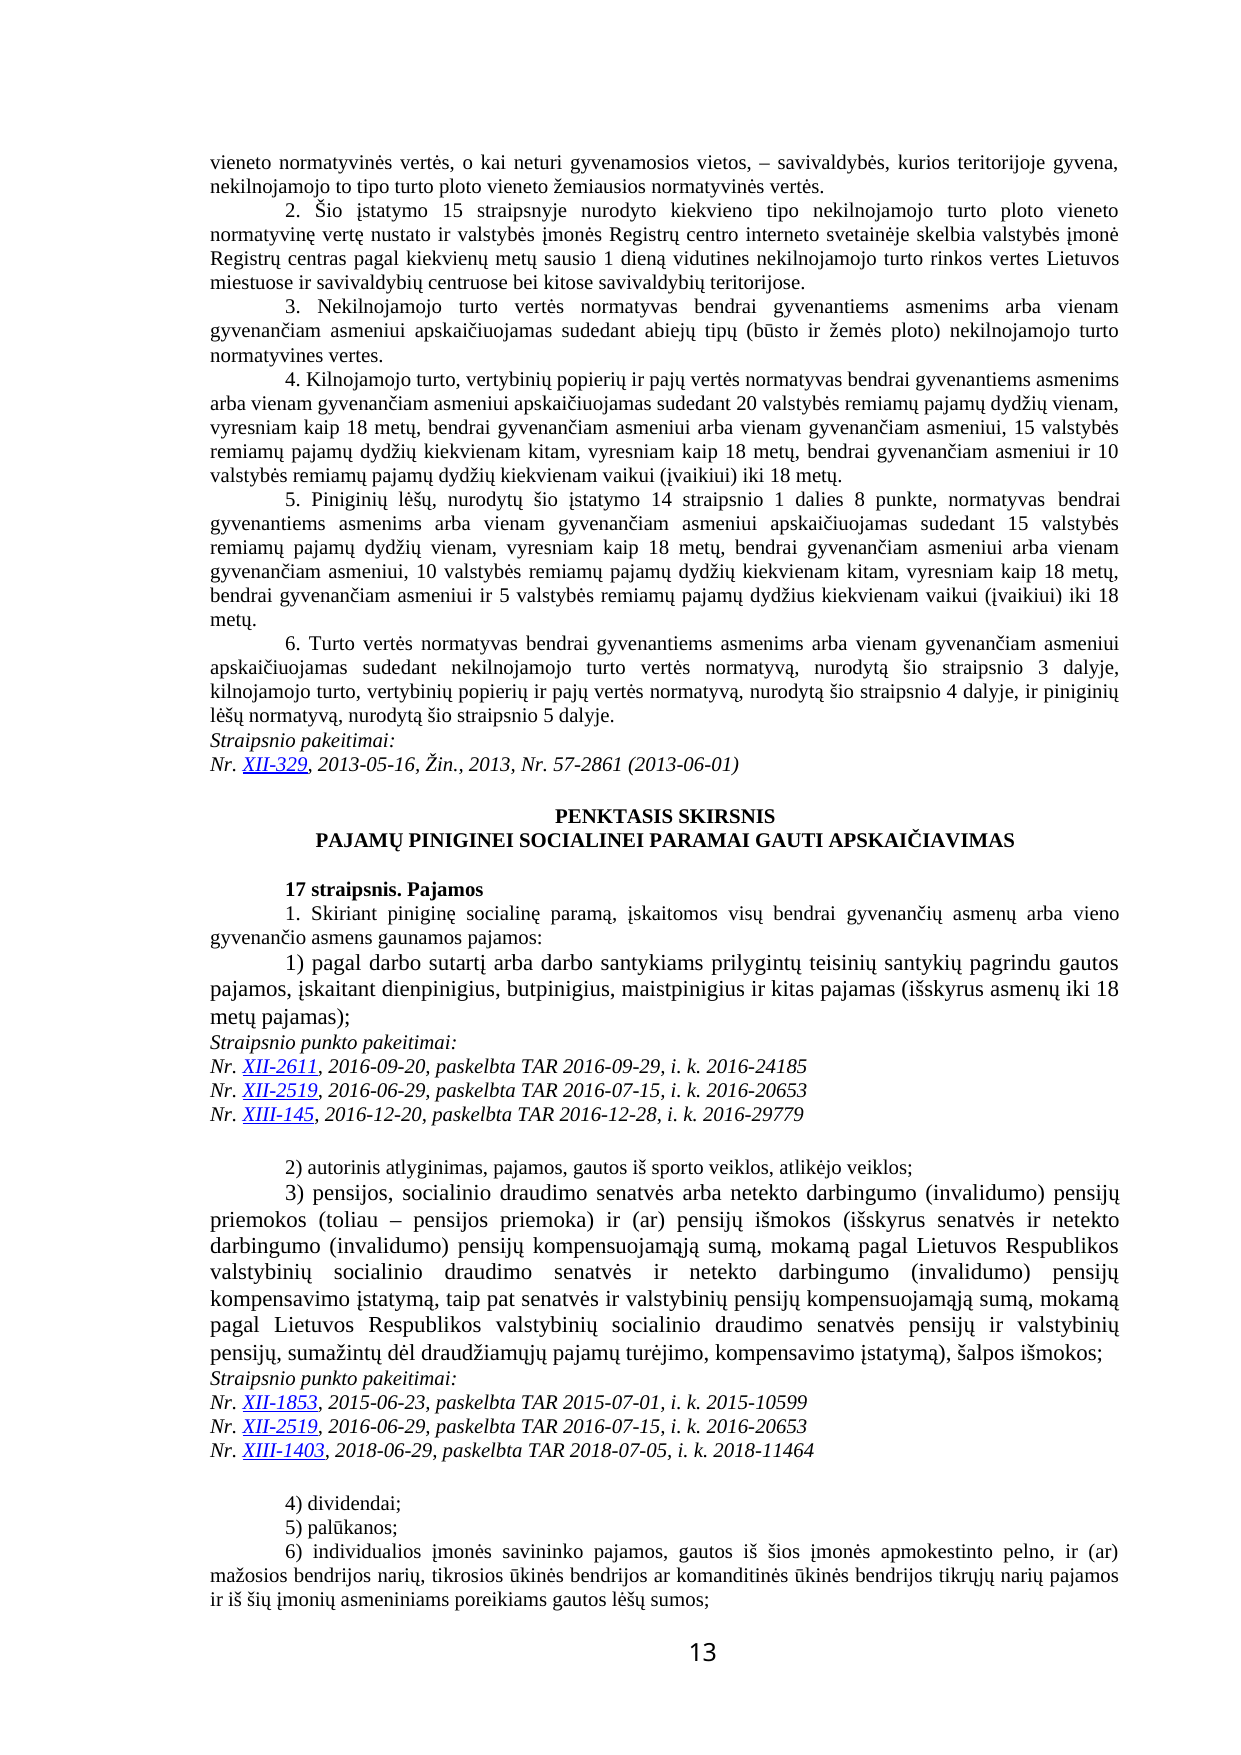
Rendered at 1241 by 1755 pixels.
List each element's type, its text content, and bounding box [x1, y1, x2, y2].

text 4. Kilnojamojo turto, vertybinių popierių ir pajų vertės normatyvas bendrai gyvenantiems asmenims arba vienam gyvenančiam asmeniui apskaičiuojamas sudedant 20 valstybės remiamų pajamų dydžių vienam, vyresniam kaip 18 metų, bendrai gyvenančiam asmeniui arba vienam gyvenančiam asmeniui, 15 valstybės remiamų pajamų dydžių kiekvienam kitam, vyresniam kaip 18 metų, bendrai gyvenančiam asmeniui ir 10 valstybės remiamų pajamų dydžių kiekvienam vaikui (įvaikiui) iki 18 metų. [210, 367, 1120, 487]
text vieneto normatyvinės vertės, o kai neturi gyvenamosios vietos, – savivaldybės, kurios teritorijoje gyvena, nekilnojamojo to tipo turto ploto vieneto žemiausios normatyvinės vertės. [210, 150, 1120, 198]
text 5) palūkanos; [210, 1515, 1120, 1539]
text PENKTASIS SKIRSNIS [210, 804, 1120, 828]
text 6) individualios įmonės savininko pajamos, gautos iš šios įmonės apmokestinto pelno, ir (ar) mažosios bendrijos narių, tikrosios ūkinės bendrijos ar komanditinės ūkinės bendrijos tikrųjų narių pajamos ir iš šių įmonių asmeniniams poreikiams gautos lėšų sumos; [210, 1539, 1120, 1611]
text Straipsnio pakeitimai: [210, 727, 1120, 752]
text Nr. XIII-1403, 2018-06-29, paskelbta TAR 2018-07-05, i. k. 2018-11464 [210, 1438, 1120, 1462]
text Nr. XII-2519, 2016-06-29, paskelbta TAR 2016-07-15, i. k. 2016-20653 [210, 1414, 1120, 1438]
text 4) dividendai; [210, 1491, 1120, 1515]
text Straipsnio punkto pakeitimai: [210, 1030, 1120, 1054]
text 3) pensijos, socialinio draudimo senatvės arba netekto darbingumo (invalidumo) pensijų priemokos (toliau – pensijos priemoka) ir (ar) pensijų išmokos (išskyrus senatvės ir netekto darbingumo (invalidumo) pensijų kompensuojamąją sumą, mokamą pagal Lietuvos Respublikos valstybinių socialinio draudimo senatvės ir netekto darbingumo (invalidumo) pensijų kompensavimo įstatymą, taip pat senatvės ir valstybinių pensijų kompensuojamąją sumą, mokamą pagal Lietuvos Respublikos valstybinių socialinio draudimo senatvės pensijų ir valstybinių pensijų, sumažintų dėl draudžiamųjų pajamų turėjimo, kompensavimo įstatymą), šalpos išmokos; [210, 1179, 1120, 1366]
text 5. Piniginių lėšų, nurodytų šio įstatymo 14 straipsnio 1 dalies 8 punkte, normatyvas bendrai gyvenantiems asmenims arba vienam gyvenančiam asmeniui apskaičiuojamas sudedant 15 valstybės remiamų pajamų dydžių vienam, vyresniam kaip 18 metų, bendrai gyvenančiam asmeniui arba vienam gyvenančiam asmeniui, 10 valstybės remiamų pajamų dydžių kiekvienam kitam, vyresniam kaip 18 metų, bendrai gyvenančiam asmeniui ir 5 valstybės remiamų pajamų dydžius kiekvienam vaikui (įvaikiui) iki 18 metų. [210, 487, 1120, 631]
text 6. Turto vertės normatyvas bendrai gyvenantiems asmenims arba vienam gyvenančiam asmeniui apskaičiuojamas sudedant nekilnojamojo turto vertės normatyvą, nurodytą šio straipsnio 3 dalyje, kilnojamojo turto, vertybinių popierių ir pajų vertės normatyvą, nurodytą šio straipsnio 4 dalyje, ir piniginių lėšų normatyvą, nurodytą šio straipsnio 5 dalyje. [210, 631, 1120, 727]
text Nr. XII-2519, 2016-06-29, paskelbta TAR 2016-07-15, i. k. 2016-20653 [210, 1078, 1120, 1102]
text Nr. XII-329, 2013-05-16, Žin., 2013, Nr. 57-2861 (2013-06-01) [210, 752, 1120, 776]
text 3. Nekilnojamojo turto vertės normatyvas bendrai gyvenantiems asmenims arba vienam gyvenančiam asmeniui apskaičiuojamas sudedant abiejų tipų (būsto ir žemės ploto) nekilnojamojo turto normatyvines vertes. [210, 294, 1120, 367]
text 17 straipsnis. Pajamos [210, 877, 1120, 901]
text Straipsnio punkto pakeitimai: [210, 1366, 1120, 1390]
text 1. Skiriant piniginę socialinę paramą, įskaitomos visų bendrai gyvenančių asmenų arba vieno gyvenančio asmens gaunamos pajamos: [210, 901, 1120, 949]
text 2. Šio įstatymo 15 straipsnyje nurodyto kiekvieno tipo nekilnojamojo turto ploto vieneto normatyvinę vertę nustato ir valstybės įmonės Registrų centro interneto svetainėje skelbia valstybės įmonė Registrų centras pagal kiekvienų metų sausio 1 dieną vidutines nekilnojamojo turto rinkos vertes Lietuvos miestuose ir savivaldybių centruose bei kitose savivaldybių teritorijose. [210, 198, 1120, 294]
text 1) pagal darbo sutartį arba darbo santykiams prilygintų teisinių santykių pagrindu gautos pajamos, įskaitant dienpinigius, butpinigius, maistpinigius ir kitas pajamas (išskyrus asmenų iki 18 metų pajamas); [210, 949, 1120, 1030]
text Nr. XII-2611, 2016-09-20, paskelbta TAR 2016-09-29, i. k. 2016-24185 [210, 1054, 1120, 1078]
text 2) autorinis atlyginimas, pajamos, gautos iš sporto veiklos, atlikėjo veiklos; [210, 1155, 1120, 1179]
text PAJAMŲ PINIGINEI SOCIALINEI PARAMAI GAUTI APSKAIČIAVIMAS [210, 828, 1120, 852]
text Nr. XII-1853, 2015-06-23, paskelbta TAR 2015-07-01, i. k. 2015-10599 [210, 1390, 1120, 1414]
text Nr. XIII-145, 2016-12-20, paskelbta TAR 2016-12-28, i. k. 2016-29779 [210, 1102, 1120, 1126]
